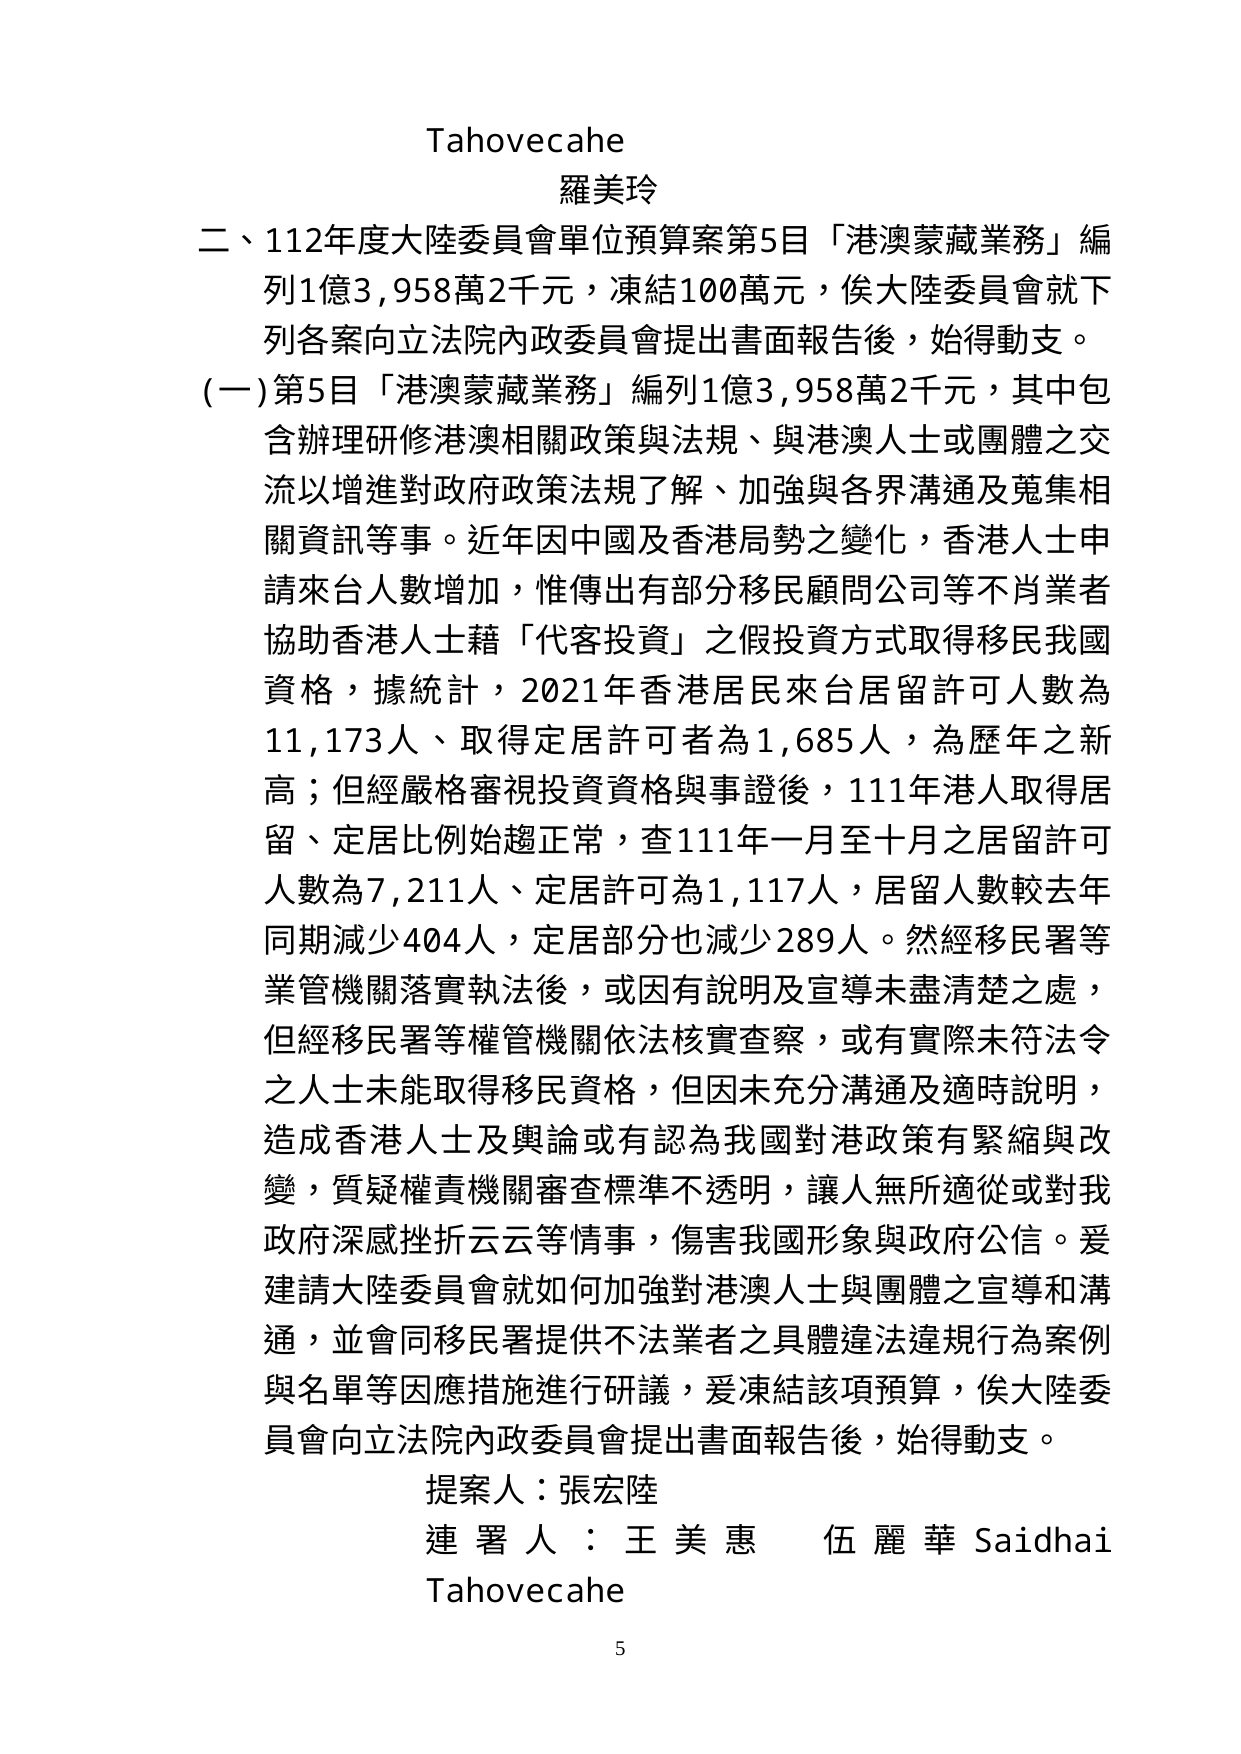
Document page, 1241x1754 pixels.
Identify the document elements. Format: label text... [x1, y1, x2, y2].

text 連署人：王美惠 伍麗華Saidhai Tahovecahe [425, 1512, 1113, 1612]
text 羅美玲 [425, 162, 1113, 212]
text Tahovecahe [425, 112, 1113, 162]
text (一)第5目「港澳蒙藏業務」編列1億3,958萬2千元，其中包含辦理研修港澳相關政策與法規、與港澳人士或團體之交流以增進對政府政策法規了解、加強與各界溝通及蒐集相關資訊等事。近年因中國及香港局勢之變化，香港人士申請來台人數增加，惟傳出有部分移民顧問公司等不肖業者協助香港人士藉「代客投資」之假投資方式取得移民我國資格，據統計，2021年香港居民來台居留許可人數為11,173人、取得定居許可者為1,685人，為歷年之新高；但經嚴格審視投資資格與事證後，111年港人取得居留、定居比例始趨正常，查111年一月至十月之居留許可人數為7,211人、定居許可為1,117人，居留人數較去年同期減少404人，定居部分也減少289人。然經移民署等業管機關落實執法後，或因有說明及宣導未盡清楚之處，但經移民署等權管機關依法核實查察，或有實際未符法令之人士未能取得移民資格，但因未充分溝通及適時說明，造成香港人士及輿論或有認為我國對港政策有緊縮與改變，質疑權責機關審查標準不透明，讓人無所適從或對我政府深感挫折云云等情事，傷害我國形象與政府公信。爰建請大陸委員會就如何加強對港澳人士與團體之宣導和溝通，並會同移民署提供不法業者之具體違法違規行為案例與名單等因應措施進行研議，爰凍結該項預算，俟大陸委員會向立法院內政委員會提出書面報告後，始得動支。 [130, 362, 1113, 1462]
text 提案人：張宏陸 [425, 1462, 1113, 1512]
text 二、112年度大陸委員會單位預算案第5目「港澳蒙藏業務」編列1億3,958萬2千元，凍結100萬元，俟大陸委員會就下列各案向立法院內政委員會提出書面報告後，始得動支。 [130, 212, 1113, 362]
